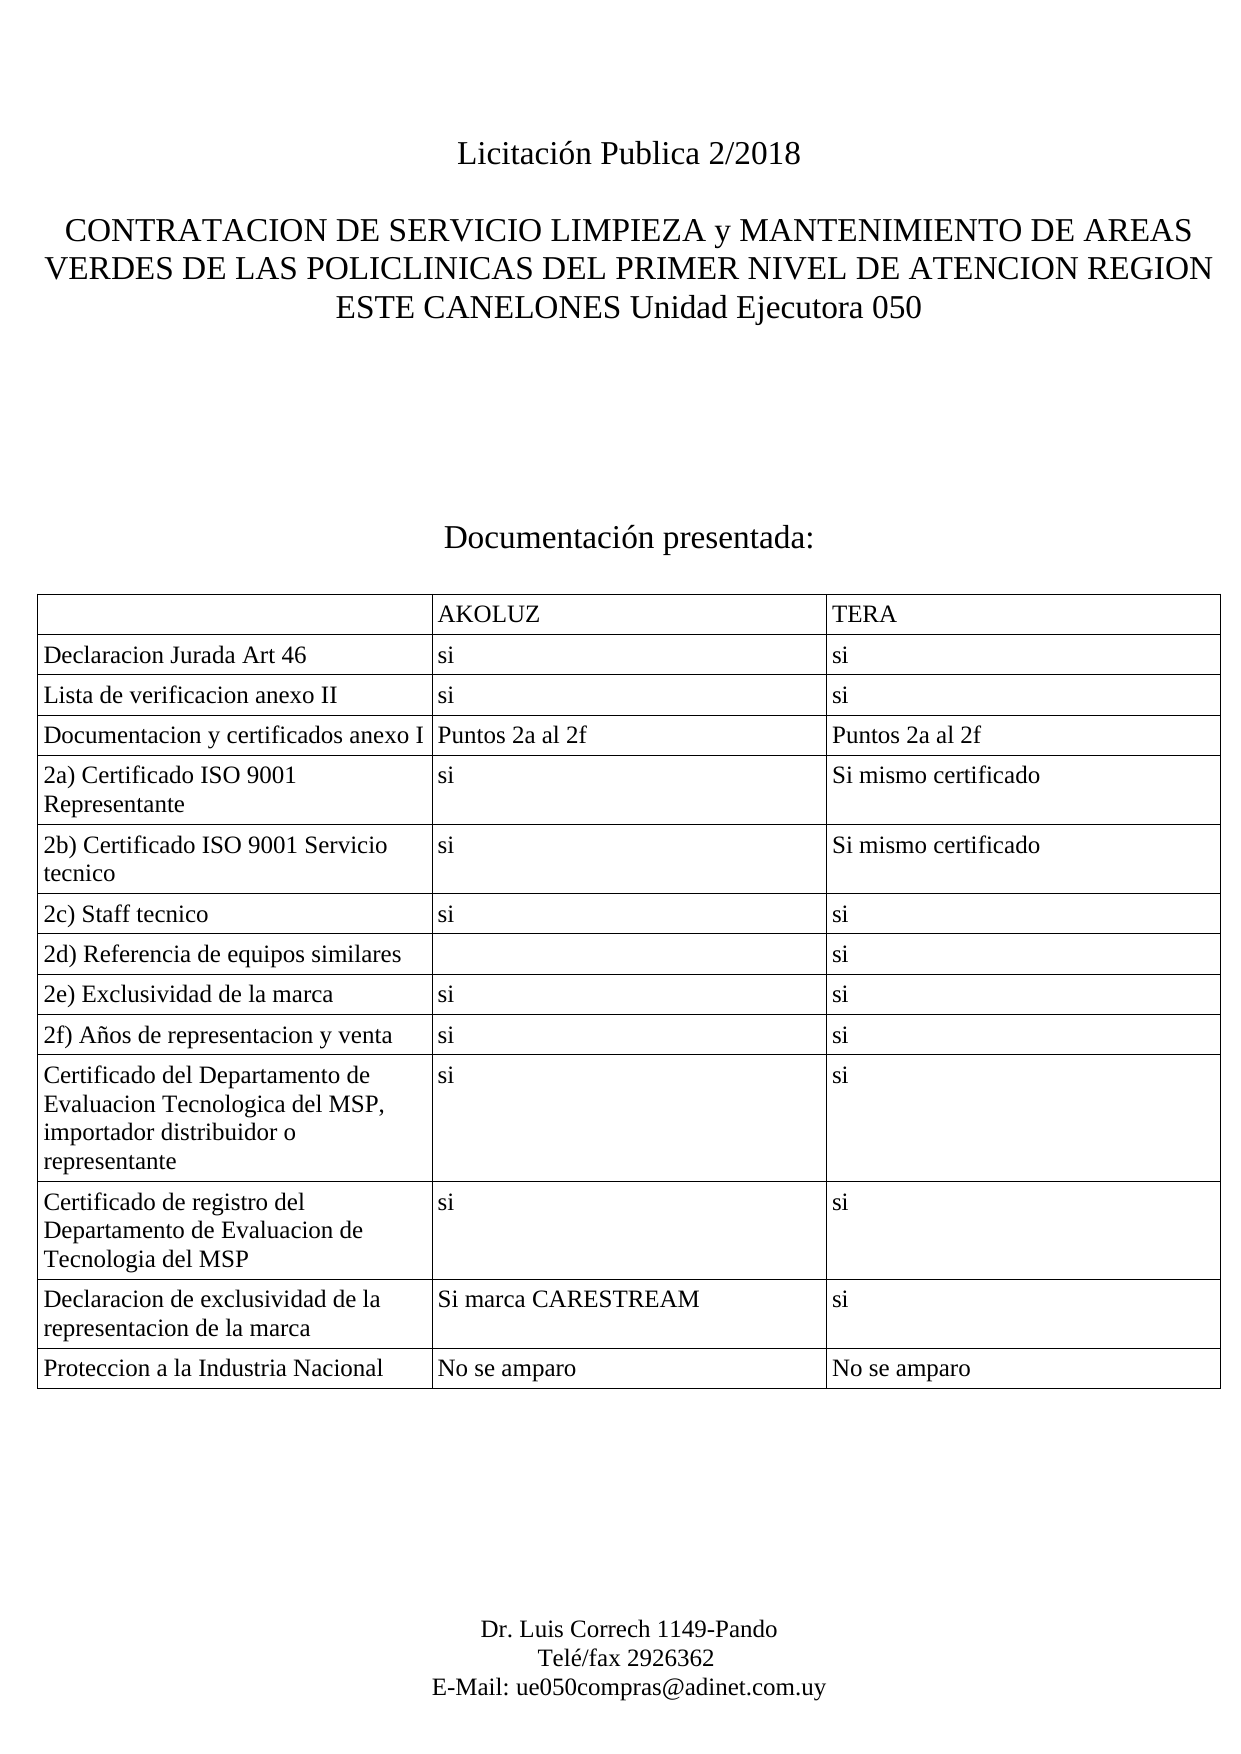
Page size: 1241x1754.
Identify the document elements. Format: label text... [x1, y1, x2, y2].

table_header TERA [827, 595, 1220, 634]
table_header AKOLUZ [433, 595, 826, 634]
text CONTRATACION DE SERVICIO LIMPIEZA y MANTENIMIENTO DE AREAS VERDES DE LAS POLICLINICAS DEL PRIMER NIVEL DE ATENCION REGION ESTE CANELONES Unidad Ejecutora 050 [37, 210, 1220, 325]
table_cell si [433, 1015, 826, 1054]
table_cell si [433, 1182, 826, 1278]
table_cell si [433, 675, 826, 714]
table_cell Puntos 2a al 2f [433, 716, 826, 755]
table_cell Lista de verificacion anexo II [38, 675, 432, 714]
table_cell 2d) Referencia de equipos similares [38, 934, 432, 973]
table_cell Certificado de registro del Departamento de Evaluacion de Tecnologia del MSP [38, 1182, 432, 1278]
table_cell Declaracion Jurada Art 46 [38, 635, 432, 674]
table_cell si [433, 975, 826, 1014]
table_header [38, 595, 432, 634]
table_cell si [827, 975, 1220, 1014]
table_cell si [433, 1055, 826, 1181]
table_cell 2a) Certificado ISO 9001 Representante [38, 756, 432, 824]
table_cell 2c) Staff tecnico [38, 894, 432, 933]
table_cell Si marca CARESTREAM [433, 1280, 826, 1348]
text Documentación presentada: [37, 517, 1220, 555]
table_cell Puntos 2a al 2f [827, 716, 1220, 755]
table_cell Si mismo certificado [827, 756, 1220, 824]
table_cell si [433, 756, 826, 824]
table_cell si [433, 825, 826, 893]
table_cell Declaracion de exclusividad de la representacion de la marca [38, 1280, 432, 1348]
table_cell si [827, 934, 1220, 973]
table_cell 2e) Exclusividad de la marca [38, 975, 432, 1014]
table_cell [433, 934, 826, 973]
table_cell 2f) Años de representacion y venta [38, 1015, 432, 1054]
table_cell si [433, 894, 826, 933]
table_cell Documentacion y certificados anexo I [38, 716, 432, 755]
table_cell si [827, 1280, 1220, 1348]
table_cell Proteccion a la Industria Nacional [38, 1349, 432, 1388]
table_cell si [827, 1055, 1220, 1181]
table_cell No se amparo [827, 1349, 1220, 1388]
table_cell si [827, 635, 1220, 674]
text Licitación Publica 2/2018 [37, 133, 1220, 172]
table_cell si [433, 635, 826, 674]
table_cell Certificado del Departamento de Evaluacion Tecnologica del MSP, importador distribuidor o representante [38, 1055, 432, 1181]
table_cell 2b) Certificado ISO 9001 Servicio tecnico [38, 825, 432, 893]
table_cell si [827, 1182, 1220, 1278]
table_cell si [827, 1015, 1220, 1054]
table_cell si [827, 894, 1220, 933]
table_cell si [827, 675, 1220, 714]
table_cell Si mismo certificado [827, 825, 1220, 893]
table_cell No se amparo [433, 1349, 826, 1388]
